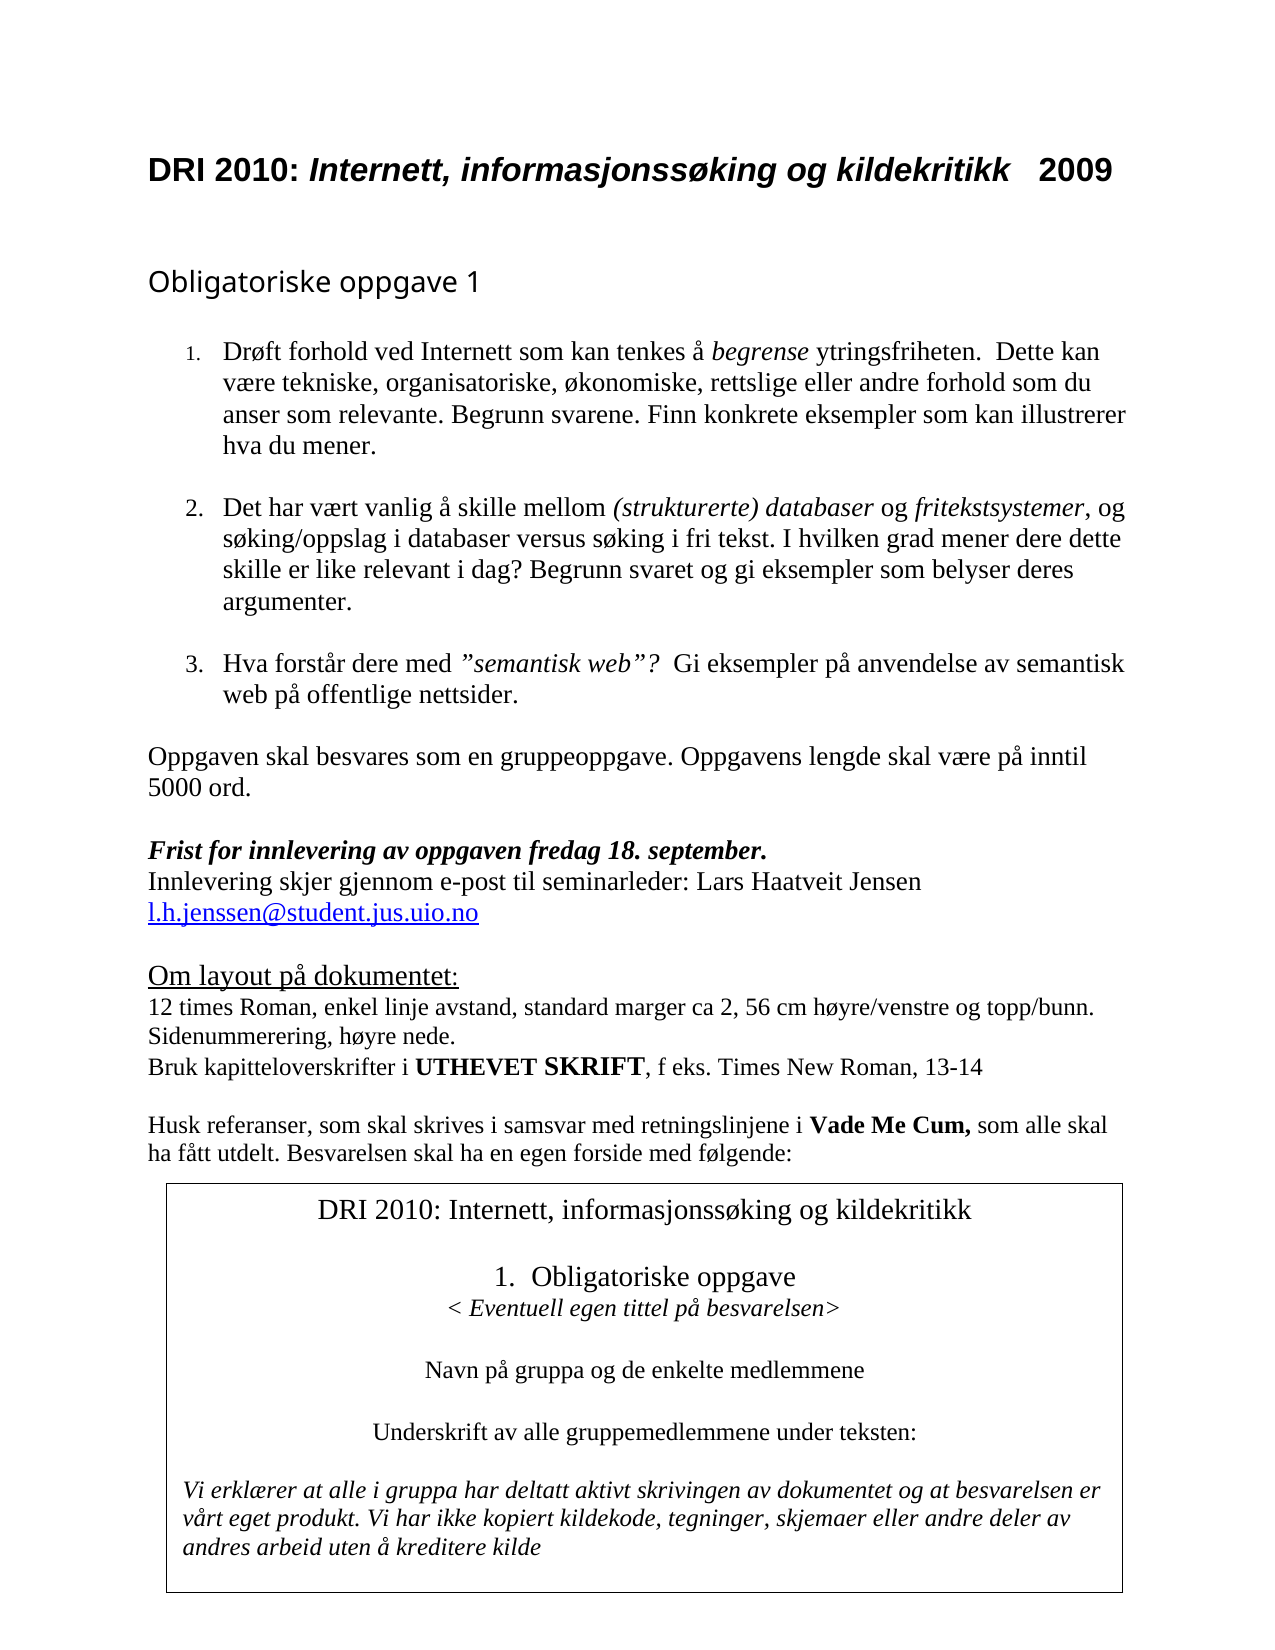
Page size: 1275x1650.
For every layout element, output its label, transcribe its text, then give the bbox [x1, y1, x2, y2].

list Det har vært vanlig å skille mellom (strukturerte) databaser og fritekstsystemer, og søking/oppslag i databaser versus søking i fri tekst. I hvilken grad mener dere dette skille er like relevant i dag? Begrunn svaret og gi eksempler som belyser deres argumenter. [185, 491, 1133, 616]
text Bruk kapitteloverskrifter i UTHEVET SKRIFT, f eks. Times New Roman, 13-14 [148, 1050, 1133, 1081]
text Innlevering skjer gjennom e-post til seminarleder: Lars Haatveit Jensen l.h.jenssen@student.jus.uio.no [148, 865, 1133, 927]
text < Eventuell egen tittel på besvarelsen> [182, 1293, 1107, 1321]
text DRI 2010: Internett, informasjonssøking og kildekritikk [182, 1192, 1107, 1226]
text 12 times Roman, enkel linje avstand, standard marger ca 2, 56 cm høyre/venstre og topp/bunn. [148, 992, 1133, 1021]
text 1. Obligatoriske oppgave [182, 1259, 1107, 1293]
text DRI 2010: Internett, informasjonssøking og kildekritikk 2009 [148, 150, 1133, 188]
text Underskrift av alle gruppemedlemmene under teksten: [182, 1417, 1107, 1446]
text Frist for innlevering av oppgaven fredag 18. september. [148, 834, 1133, 865]
text Obligatoriske oppgave 1 [148, 262, 1133, 301]
list Hva forstår dere med ”semantisk web”? Gi eksempler på anvendelse av semantisk web på offentlige nettsider. [185, 647, 1133, 709]
text Om layout på dokumentet: [148, 958, 1133, 992]
text Sidenummerering, høyre nede. [148, 1021, 1133, 1050]
list Drøft forhold ved Internett som kan tenkes å begrense ytringsfriheten. Dette kan være tekniske, organisatoriske, økonomiske, rettslige eller andre forhold som du anser som relevante. Begrunn svarene. Finn konkrete eksempler som kan illustrerer hva du mener. [185, 335, 1133, 460]
text Husk referanser, som skal skrives i samsvar med retningslinjene i Vade Me Cum, som alle skal ha fått utdelt. Besvarelsen skal ha en egen forside med følgende: [148, 1110, 1133, 1167]
text Navn på gruppa og de enkelte medlemmene [182, 1355, 1107, 1384]
text Oppgaven skal besvares som en gruppeoppgave. Oppgavens lengde skal være på inntil 5000 ord. [148, 740, 1133, 803]
text Vi erklærer at alle i gruppa har deltatt aktivt skrivingen av dokumentet og at besvarelsen er vårt eget produkt. Vi har ikke kopiert kildekode, tegninger, skjemaer eller andre deler av andres arbeid uten å kreditere kilde [182, 1475, 1107, 1561]
